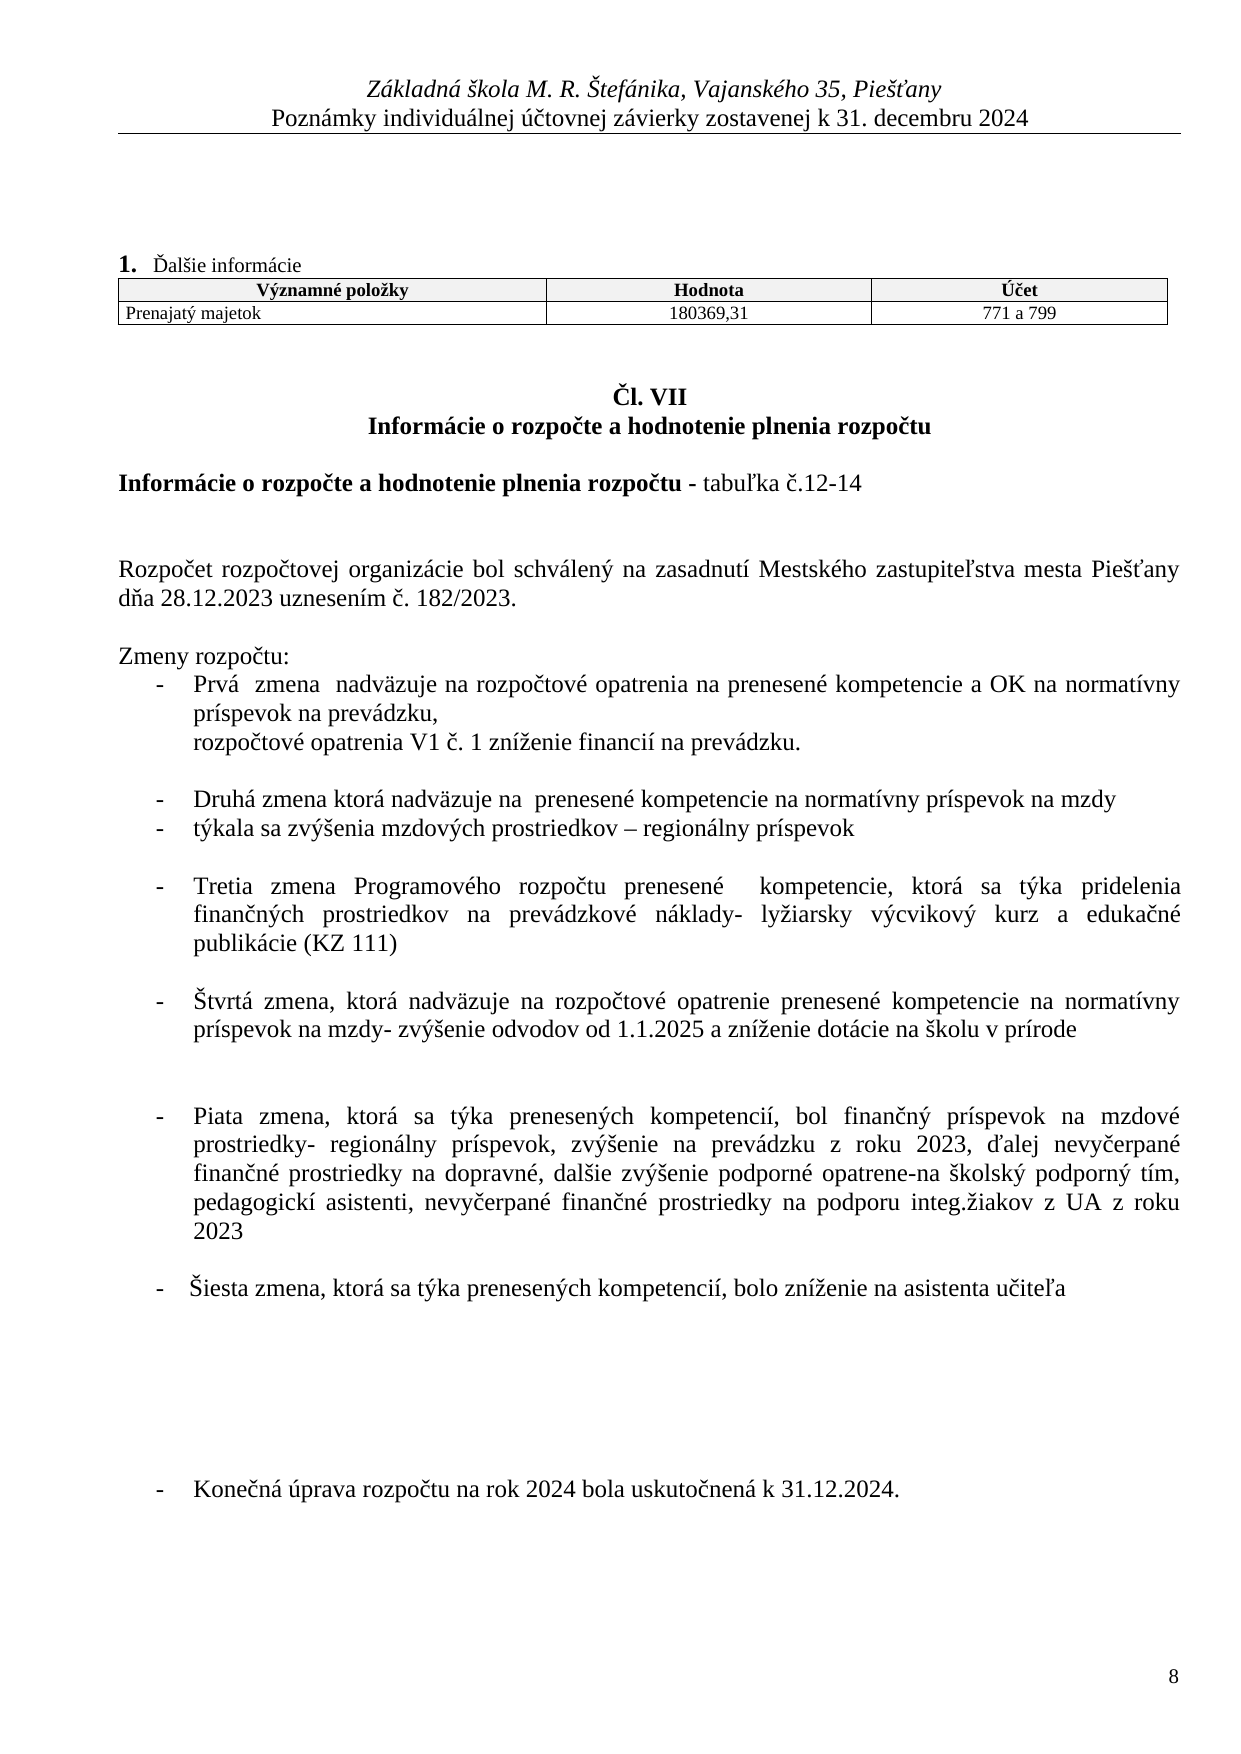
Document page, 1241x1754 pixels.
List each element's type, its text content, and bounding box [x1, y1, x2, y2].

text Čl. VII [118, 382, 1181, 411]
text Zmeny rozpočtu: [118, 641, 1181, 669]
table_cell 771 a 799 [872, 302, 1167, 323]
list Prvá zmena nadväzuje na rozpočtové opatrenia na prenesené kompetencie a OK na normatívny príspevok na prevádzku, [156, 669, 1181, 727]
list Štvrtá zmena, ktorá nadväzuje na rozpočtové opatrenie prenesené kompetencie na normatívny príspevok na mzdy- zvýšenie odvodov od 1.1.2025 a zníženie dotácie na školu v prírode [156, 986, 1181, 1043]
list Konečná úprava rozpočtu na rok 2024 bola uskutočnená k 31.12.2024. [156, 1474, 1181, 1503]
list Druhá zmena ktorá nadväzuje na prenesené kompetencie na normatívny príspevok na mzdy [156, 784, 1181, 813]
table_header Účet [872, 279, 1167, 301]
list Tretia zmena Programového rozpočtu prenesené kompetencie, ktorá sa týka pridelenia finančných prostriedkov na prevádzkové náklady- lyžiarsky výcvikový kurz a edukačné publikácie (KZ 111) [156, 871, 1181, 957]
text Informácie o rozpočte a hodnotenie plnenia rozpočtu - tabuľka č.12-14 [118, 468, 1181, 497]
table_cell Prenajatý majetok [119, 302, 546, 323]
text Rozpočet rozpočtovej organizácie bol schválený na zasadnutí Mestského zastupiteľstva mesta Piešťany dňa 28.12.2023 uznesením č. 182/2023. [118, 554, 1181, 612]
list týkala sa zvýšenia mzdových prostriedkov – regionálny príspevok [156, 813, 1181, 842]
list Ďalšie informácie [118, 249, 1181, 278]
list Piata zmena, ktorá sa týka prenesených kompetencií, bol finančný príspevok na mzdové prostriedky- regionálny príspevok, zvýšenie na prevádzku z roku 2023, ďalej nevyčerpané finančné prostriedky na dopravné, dalšie zvýšenie podporné opatrene-na školský podporný tím, pedagogickí asistenti, nevyčerpané finančné prostriedky na podporu integ.žiakov z UA z roku 2023 [156, 1101, 1181, 1244]
text - Šiesta zmena, ktorá sa týka prenesených kompetencií, bolo zníženie na asistenta učiteľa [118, 1273, 1181, 1302]
table_cell 180369,31 [547, 302, 871, 323]
table_header Významné položky [119, 279, 546, 301]
list rozpočtové opatrenia V1 č. 1 zníženie financií na prevádzku. [156, 727, 1181, 756]
text Informácie o rozpočte a hodnotenie plnenia rozpočtu [118, 411, 1181, 439]
table_header Hodnota [547, 279, 871, 301]
